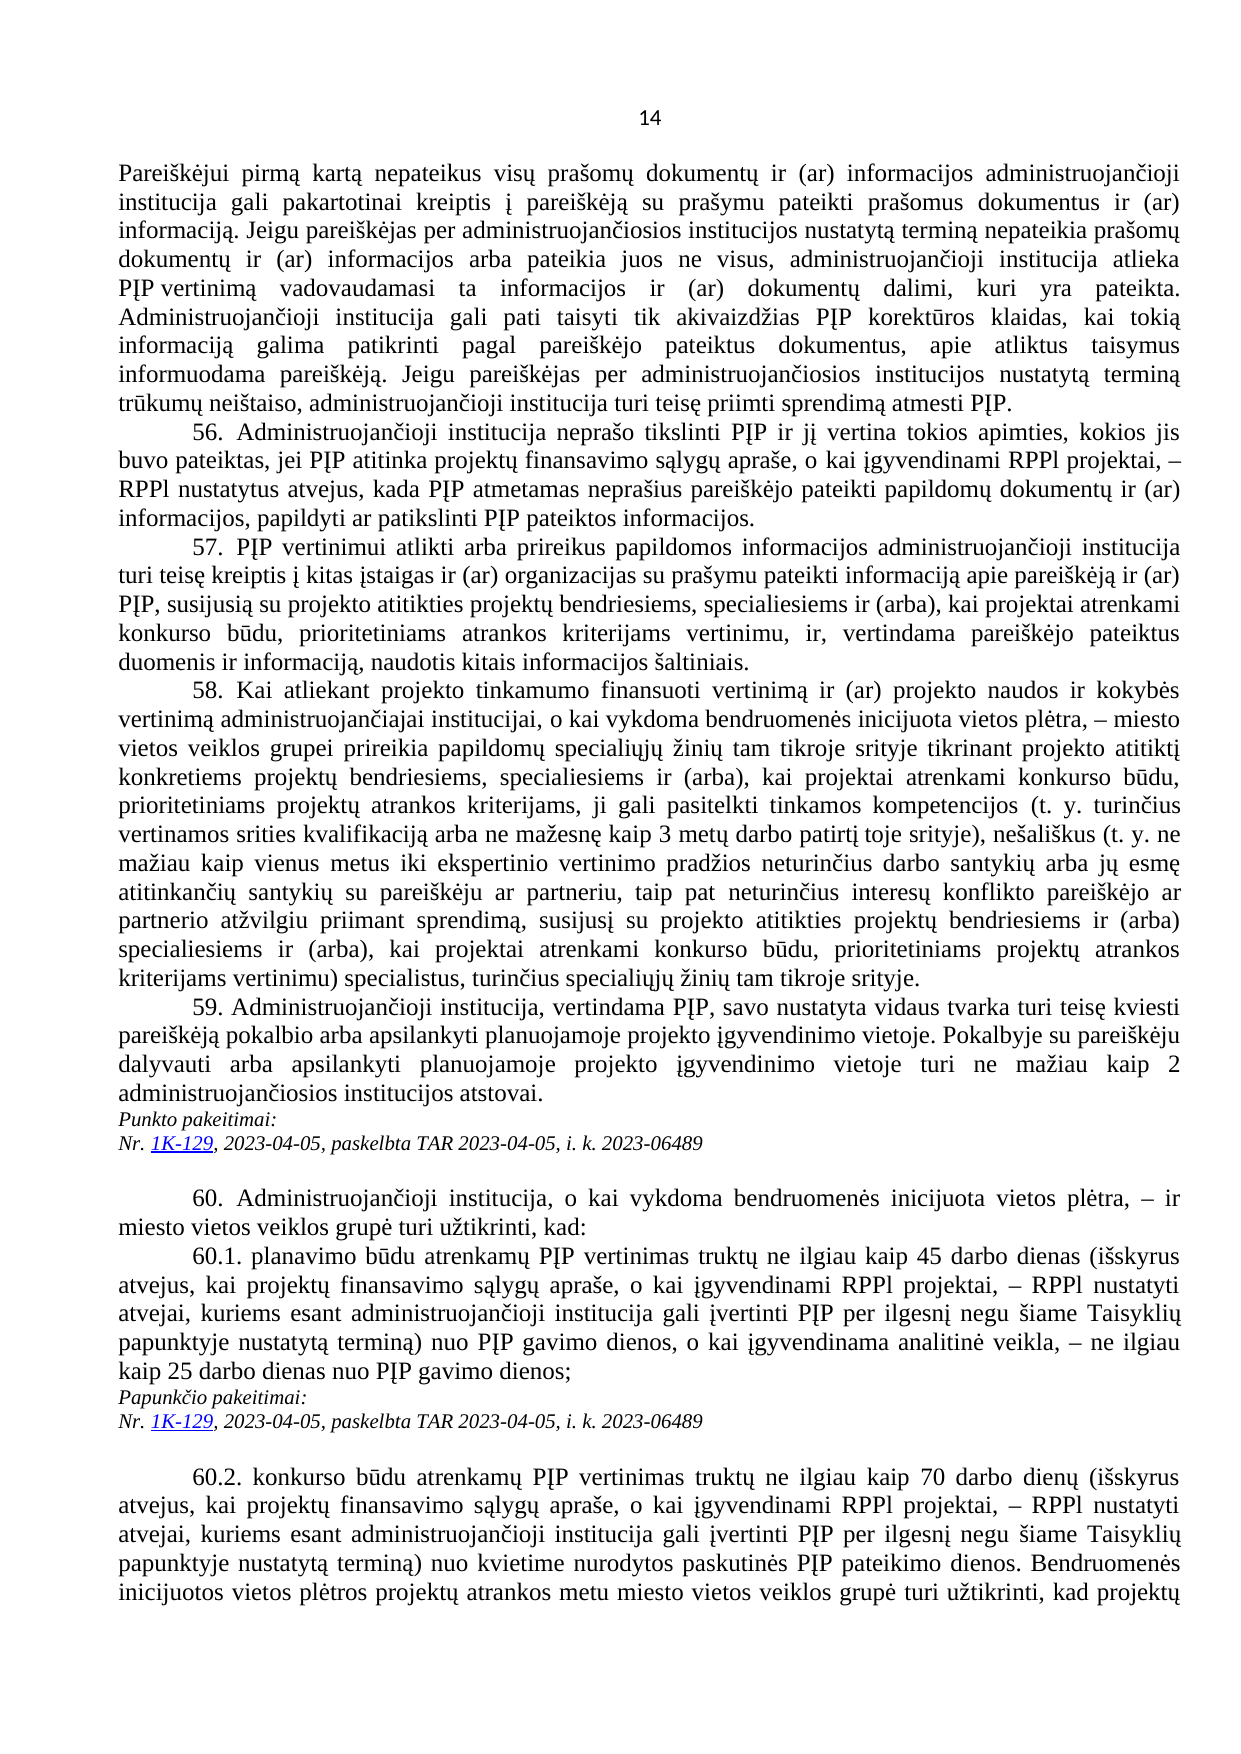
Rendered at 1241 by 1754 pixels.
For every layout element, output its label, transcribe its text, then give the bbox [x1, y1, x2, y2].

text 60. Administruojančioji institucija, o kai vykdoma bendruomenės inicijuota vietos plėtra, – ir miesto vietos veiklos grupė turi užtikrinti, kad: [118, 1183, 1181, 1241]
text 57. PĮP vertinimui atlikti arba prireikus papildomos informacijos administruojančioji institucija turi teisę kreiptis į kitas įstaigas ir (ar) organizacijas su prašymu pateikti informaciją apie pareiškėją ir (ar) PĮP, susijusią su projekto atitikties projektų bendriesiems, specialiesiems ir (arba), kai projektai atrenkami konkurso būdu, prioritetiniams atrankos kriterijams vertinimu, ir, vertindama pareiškėjo pateiktus duomenis ir informaciją, naudotis kitais informacijos šaltiniais. [118, 532, 1181, 675]
text Nr. 1K-129, 2023-04-05, paskelbta TAR 2023-04-05, i. k. 2023-06489 [118, 1131, 1181, 1155]
text Punkto pakeitimai: [118, 1107, 1181, 1131]
text Papunkčio pakeitimai: [118, 1385, 1181, 1409]
text Nr. 1K-129, 2023-04-05, paskelbta TAR 2023-04-05, i. k. 2023-06489 [118, 1409, 1181, 1433]
text 58. Kai atliekant projekto tinkamumo finansuoti vertinimą ir (ar) projekto naudos ir kokybės vertinimą administruojančiajai institucijai, o kai vykdoma bendruomenės inicijuota vietos plėtra, – miesto vietos veiklos grupei prireikia papildomų specialiųjų žinių tam tikroje srityje tikrinant projekto atitiktį konkretiems projektų bendriesiems, specialiesiems ir (arba), kai projektai atrenkami konkurso būdu, prioritetiniams projektų atrankos kriterijams, ji gali pasitelkti tinkamos kompetencijos (t. y. turinčius vertinamos srities kvalifikaciją arba ne mažesnę kaip 3 metų darbo patirtį toje srityje), nešališkus (t. y. ne mažiau kaip vienus metus iki ekspertinio vertinimo pradžios neturinčius darbo santykių arba jų esmę atitinkančių santykių su pareiškėju ar partneriu, taip pat neturinčius interesų konflikto pareiškėjo ar partnerio atžvilgiu priimant sprendimą, susijusį su projekto atitikties projektų bendriesiems ir (arba) specialiesiems ir (arba), kai projektai atrenkami konkurso būdu, prioritetiniams projektų atrankos kriterijams vertinimu) specialistus, turinčius specialiųjų žinių tam tikroje srityje. [118, 675, 1181, 992]
text 56. Administruojančioji institucija neprašo tikslinti PĮP ir jį vertina tokios apimties, kokios jis buvo pateiktas, jei PĮP atitinka projektų finansavimo sąlygų apraše, o kai įgyvendinami RPPl projektai, – RPPl nustatytus atvejus, kada PĮP atmetamas neprašius pareiškėjo pateikti papildomų dokumentų ir (ar) informacijos, papildyti ar patikslinti PĮP pateiktos informacijos. [118, 417, 1181, 532]
text 59. Administruojančioji institucija, vertindama PĮP, savo nustatyta vidaus tvarka turi teisę kviesti pareiškėją pokalbio arba apsilankyti planuojamoje projekto įgyvendinimo vietoje. Pokalbyje su pareiškėju dalyvauti arba apsilankyti planuojamoje projekto įgyvendinimo vietoje turi ne mažiau kaip 2 administruojančiosios institucijos atstovai. [118, 992, 1181, 1107]
text 60.1. planavimo būdu atrenkamų PĮP vertinimas truktų ne ilgiau kaip 45 darbo dienas (išskyrus atvejus, kai projektų finansavimo sąlygų apraše, o kai įgyvendinami RPPl projektai, – RPPl nustatyti atvejai, kuriems esant administruojančioji institucija gali įvertinti PĮP per ilgesnį negu šiame Taisyklių papunktyje nustatytą terminą) nuo PĮP gavimo dienos, o kai įgyvendinama analitinė veikla, – ne ilgiau kaip 25 darbo dienas nuo PĮP gavimo dienos; [118, 1241, 1181, 1385]
text Pareiškėjui pirmą kartą nepateikus visų prašomų dokumentų ir (ar) informacijos administruojančioji institucija gali pakartotinai kreiptis į pareiškėją su prašymu pateikti prašomus dokumentus ir (ar) informaciją. Jeigu pareiškėjas per administruojančiosios institucijos nustatytą terminą nepateikia prašomų dokumentų ir (ar) informacijos arba pateikia juos ne visus, administruojančioji institucija atlieka PĮP vertinimą vadovaudamasi ta informacijos ir (ar) dokumentų dalimi, kuri yra pateikta. Administruojančioji institucija gali pati taisyti tik akivaizdžias PĮP korektūros klaidas, kai tokią informaciją galima patikrinti pagal pareiškėjo pateiktus dokumentus, apie atliktus taisymus informuodama pareiškėją. Jeigu pareiškėjas per administruojančiosios institucijos nustatytą terminą trūkumų neištaiso, administruojančioji institucija turi teisę priimti sprendimą atmesti PĮP. [118, 158, 1181, 417]
text 60.2. konkurso būdu atrenkamų PĮP vertinimas truktų ne ilgiau kaip 70 darbo dienų (išskyrus atvejus, kai projektų finansavimo sąlygų apraše, o kai įgyvendinami RPPl projektai, – RPPl nustatyti atvejai, kuriems esant administruojančioji institucija gali įvertinti PĮP per ilgesnį negu šiame Taisyklių papunktyje nustatytą terminą) nuo kvietime nurodytos paskutinės PĮP pateikimo dienos. Bendruomenės inicijuotos vietos plėtros projektų atrankos metu miesto vietos veiklos grupė turi užtikrinti, kad projektų [118, 1462, 1181, 1605]
